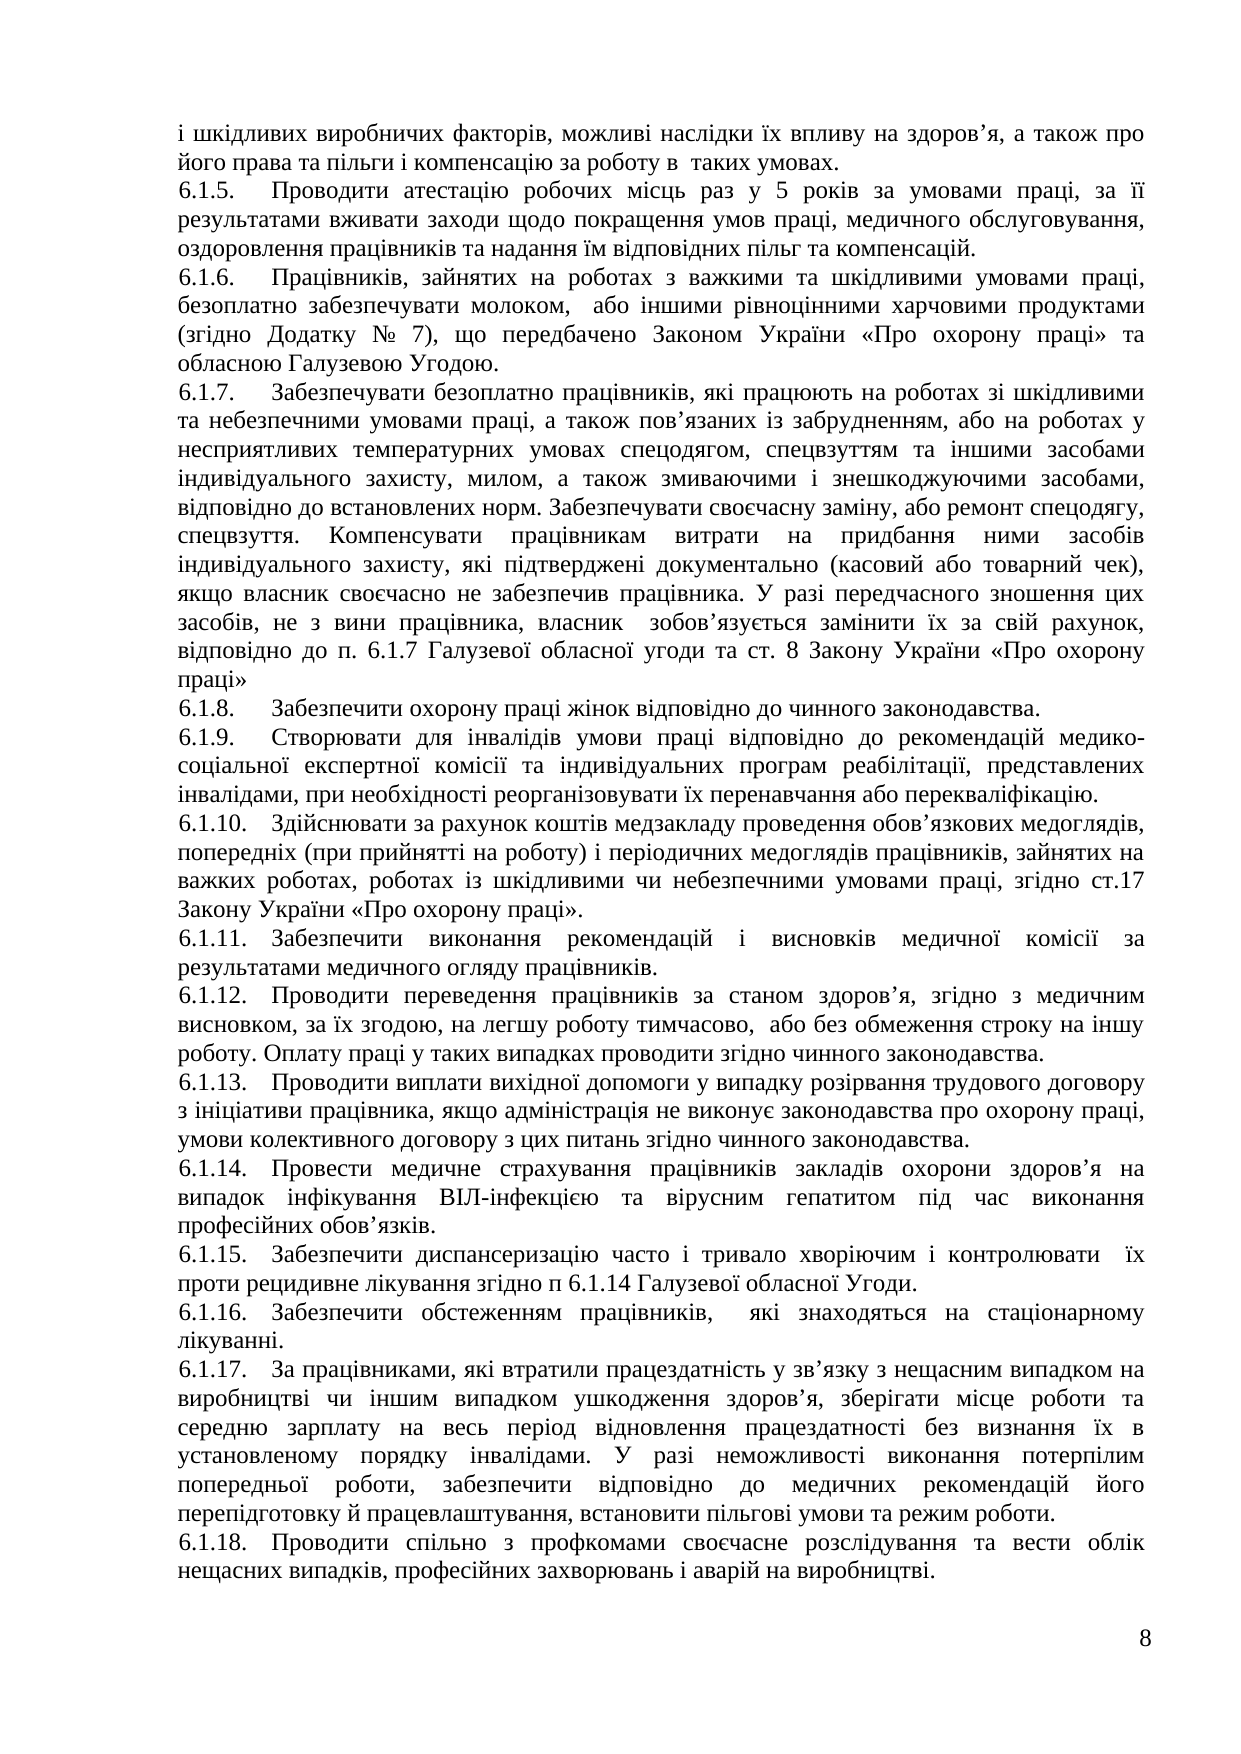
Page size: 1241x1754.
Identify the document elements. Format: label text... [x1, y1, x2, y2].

list Проводити спільно з профкомами своєчасне розслідування та вести облік нещасних випадків, професійних захворювань і аварій на виробництві. [177, 1527, 1146, 1584]
list Проводити переведення працівників за станом здоров’я, згідно з медичним висновком, за їх згодою, на легшу роботу тимчасово, або без обмеження строку на іншу роботу. Оплату праці у таких випадках проводити згідно чинного законодавства. [177, 981, 1146, 1067]
list Забезпечити обстеженням працівників, які знаходяться на стаціонарному лікуванні. [177, 1297, 1146, 1354]
list Працівників, зайнятих на роботах з важкими та шкідливими умовами праці, безоплатно забезпечувати молоком, або іншими рівноцінними харчовими продуктами (згідно Додатку № 7), що передбачено Законом України «Про охорону праці» та обласною Галузевою Угодою. [177, 262, 1146, 377]
list За працівниками, які втратили працездатність у зв’язку з нещасним випадком на виробництві чи іншим випадком ушкодження здоров’я, зберігати місце роботи та середню зарплату на весь період відновлення працездатності без визнання їх в установленому порядку інвалідами. У разі неможливості виконання потерпілим попередньої роботи, забезпечити відповідно до медичних рекомендацій його перепідготовку й працевлаштування, встановити пільгові умови та режим роботи. [177, 1354, 1146, 1527]
list і шкідливих виробничих факторів, можливі наслідки їх впливу на здоров’я, а також про його права та пільги і компенсацію за роботу в таких умовах. [177, 118, 1146, 176]
list Проводити виплати вихідної допомоги у випадку розірвання трудового договору з ініціативи працівника, якщо адміністрація не виконує законодавства про охорону праці, умови колективного договору з цих питань згідно чинного законодавства. [177, 1067, 1146, 1153]
list Забезпечити виконання рекомендацій і висновків медичної комісії за результатами медичного огляду працівників. [177, 923, 1146, 981]
list Забезпечити диспансеризацію часто і тривало хворіючим і контролювати їх проти рецидивне лікування згідно п 6.1.14 Галузевої обласної Угоди. [177, 1239, 1146, 1297]
list Провести медичне страхування працівників закладів охорони здоров’я на випадок інфікування ВІЛ-інфекцією та вірусним гепатитом під час виконання професійних обов’язків. [177, 1153, 1146, 1239]
list Забезпечувати безоплатно працівників, які працюють на роботах зі шкідливими та небезпечними умовами праці, а також пов’язаних із забрудненням, або на роботах у несприятливих температурних умовах спецодягом, спецвзуттям та іншими засобами індивідуального захисту, милом, а також змиваючими і знешкоджуючими засобами, відповідно до встановлених норм. Забезпечувати своєчасну заміну, або ремонт спецодягу, спецвзуття. Компенсувати працівникам витрати на придбання ними засобів індивідуального захисту, які підтверджені документально (касовий або товарний чек), якщо власник своєчасно не забезпечив працівника. У разі передчасного зношення цих засобів, не з вини працівника, власник зобов’язується замінити їх за свій рахунок, відповідно до п. 6.1.7 Галузевої обласної угоди та ст. 8 Закону України «Про охорону праці» [177, 377, 1146, 693]
list Забезпечити охорону праці жінок відповідно до чинного законодавства. [177, 693, 1146, 722]
list Проводити атестацію робочих місць раз у 5 років за умовами праці, за її результатами вживати заходи щодо покращення умов праці, медичного обслуговування, оздоровлення працівників та надання їм відповідних пільг та компенсацій. [177, 176, 1146, 262]
list Створювати для інвалідів умови праці відповідно до рекомендацій медико-соціальної експертної комісії та індивідуальних програм реабілітації, представлених інвалідами, при необхідності реорганізовувати їх перенавчання або перекваліфікацію. [177, 722, 1146, 808]
list Здійснювати за рахунок коштів медзакладу проведення обов’язкових медоглядів, попередніх (при прийнятті на роботу) і періодичних медоглядів працівників, зайнятих на важких роботах, роботах із шкідливими чи небезпечними умовами праці, згідно ст.17 Закону України «Про охорону праці». [177, 808, 1146, 923]
